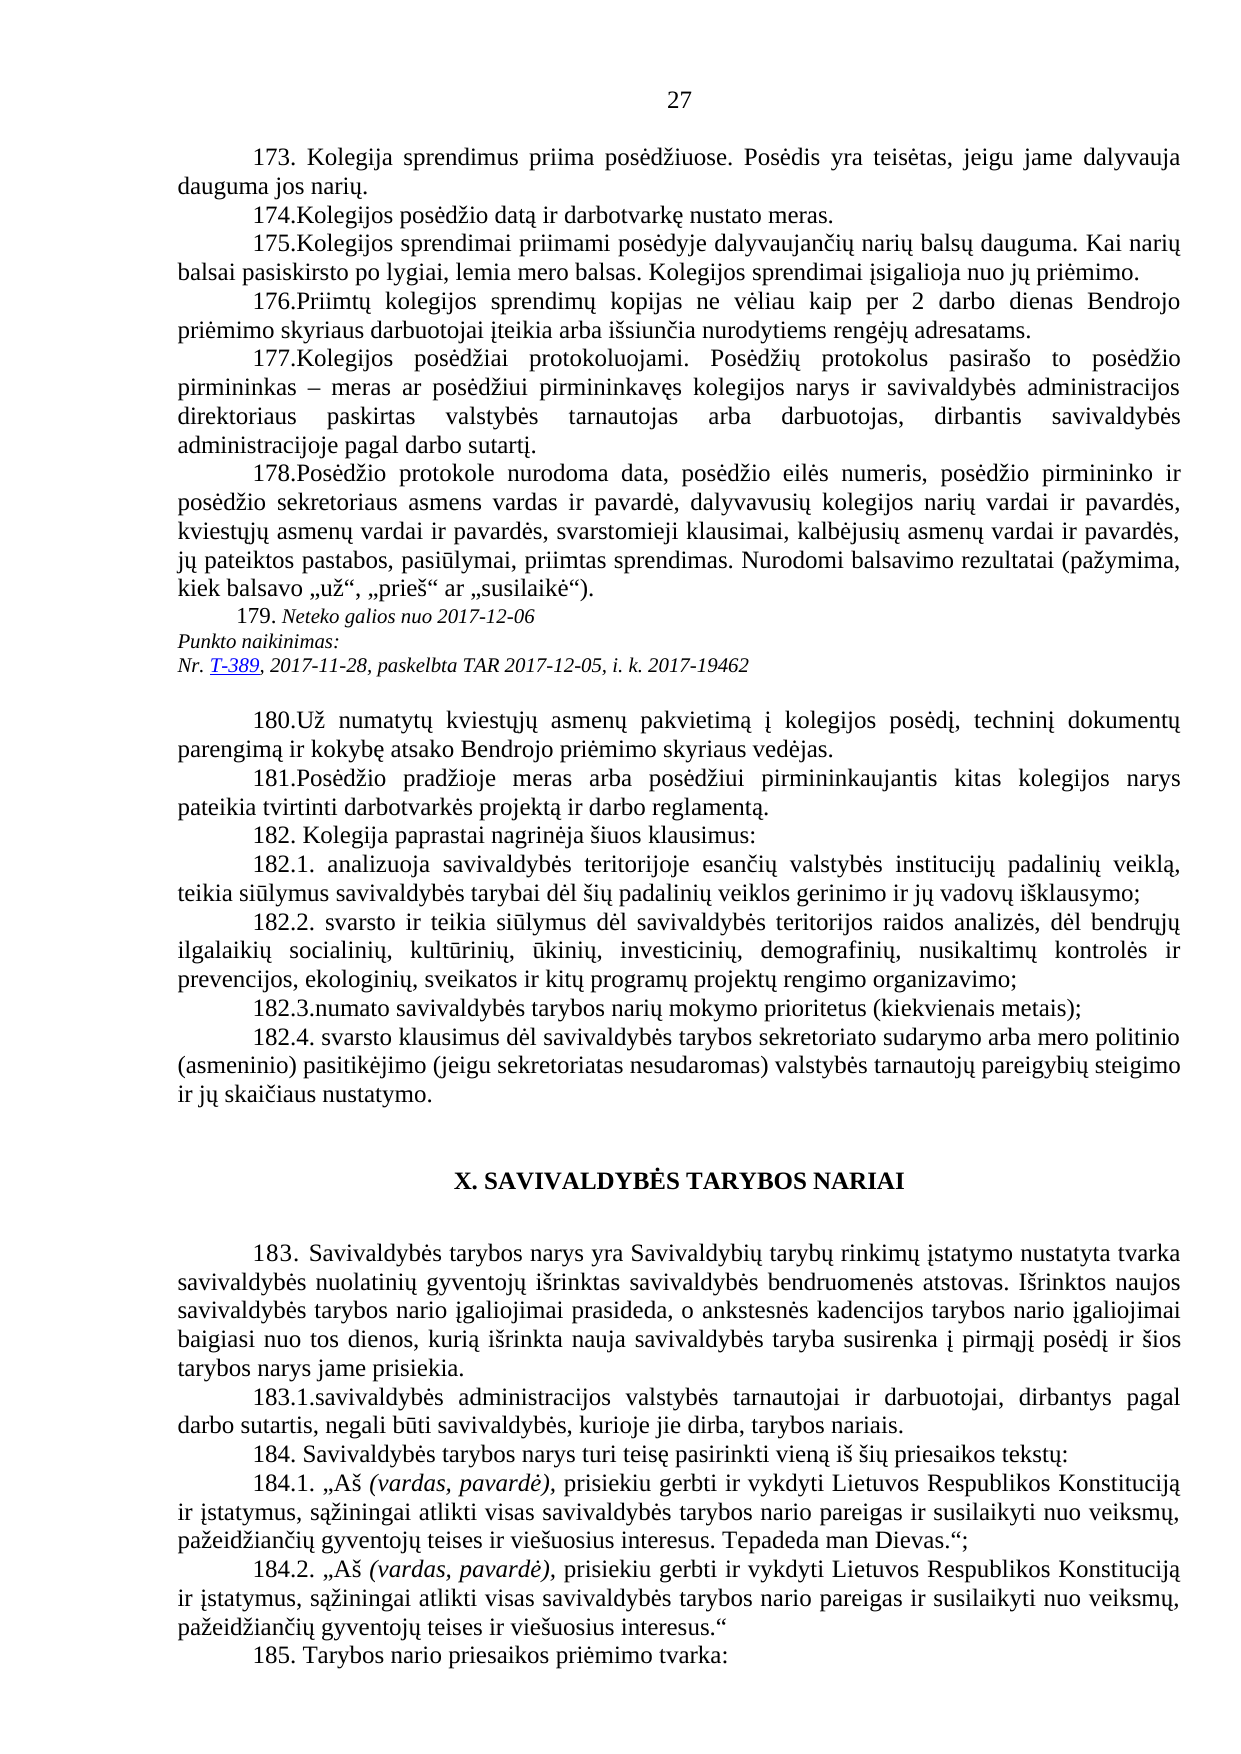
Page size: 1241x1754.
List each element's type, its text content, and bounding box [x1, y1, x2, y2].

text 182.2. svarsto ir teikia siūlymus dėl savivaldybės teritorijos raidos analizės, dėl bendrųjų ilgalaikių socialinių, kultūrinių, ūkinių, investicinių, demografinių, nusikaltimų kontrolės ir prevencijos, ekologinių, sveikatos ir kitų programų projektų rengimo organizavimo; [177, 907, 1181, 993]
text 181.Posėdžio pradžioje meras arba posėdžiui pirmininkaujantis kitas kolegijos narys pateikia tvirtinti darbotvarkės projektą ir darbo reglamentą. [177, 763, 1181, 821]
text 185. Tarybos nario priesaikos priėmimo tvarka: [177, 1640, 1181, 1669]
text 184. Savivaldybės tarybos narys turi teisę pasirinkti vieną iš šių priesaikos tekstų: [177, 1439, 1181, 1468]
text Punkto naikinimas: [177, 629, 1181, 653]
text 178.Posėdžio protokole nurodoma data, posėdžio eilės numeris, posėdžio pirmininko ir posėdžio sekretoriaus asmens vardas ir pavardė, dalyvavusių kolegijos narių vardai ir pavardės, kviestųjų asmenų vardai ir pavardės, svarstomieji klausimai, kalbėjusių asmenų vardai ir pavardės, jų pateiktos pastabos, pasiūlymai, priimtas sprendimas. Nurodomi balsavimo rezultatai (pažymima, kiek balsavo „už“, „prieš“ ar „susilaikė“). [177, 458, 1181, 602]
text X. SAVIVALDYBĖS TARYBOS NARIAI [177, 1166, 1181, 1195]
text 184.1. „Aš (vardas, pavardė), prisiekiu gerbti ir vykdyti Lietuvos Respublikos Konstituciją ir įstatymus, sąžiningai atlikti visas savivaldybės tarybos nario pareigas ir susilaikyti nuo veiksmų, pažeidžiančių gyventojų teises ir viešuosius interesus. Tepadeda man Dievas.“; [177, 1468, 1181, 1554]
text 173. Kolegija sprendimus priima posėdžiuose. Posėdis yra teisėtas, jeigu jame dalyvauja dauguma jos narių. [177, 142, 1181, 200]
text 176.Priimtų kolegijos sprendimų kopijas ne vėliau kaip per 2 darbo dienas Bendrojo priėmimo skyriaus darbuotojai įteikia arba išsiunčia nurodytiems rengėjų adresatams. [177, 286, 1181, 343]
text 177.Kolegijos posėdžiai protokoluojami. Posėdžių protokolus pasirašo to posėdžio pirmininkas – meras ar posėdžiui pirmininkavęs kolegijos narys ir savivaldybės administracijos direktoriaus paskirtas valstybės tarnautojas arba darbuotojas, dirbantis savivaldybės administracijoje pagal darbo sutartį. [177, 343, 1181, 458]
text 182.3.numato savivaldybės tarybos narių mokymo prioritetus (kiekvienais metais); [177, 993, 1181, 1022]
text 183.1.savivaldybės administracijos valstybės tarnautojai ir darbuotojai, dirbantys pagal darbo sutartis, negali būti savivaldybės, kurioje jie dirba, tarybos nariais. [177, 1382, 1181, 1439]
text 182.1. analizuoja savivaldybės teritorijoje esančių valstybės institucijų padalinių veiklą, teikia siūlymus savivaldybės tarybai dėl šių padalinių veiklos gerinimo ir jų vadovų išklausymo; [177, 849, 1181, 907]
text Nr. T-389, 2017-11-28, paskelbta TAR 2017-12-05, i. k. 2017-19462 [177, 653, 1181, 677]
text 180.Už numatytų kviestųjų asmenų pakvietimą į kolegijos posėdį, techninį dokumentų parengimą ir kokybę atsako Bendrojo priėmimo skyriaus vedėjas. [177, 706, 1181, 763]
text 175.Kolegijos sprendimai priimami posėdyje dalyvaujančių narių balsų dauguma. Kai narių balsai pasiskirsto po lygiai, lemia mero balsas. Kolegijos sprendimai įsigalioja nuo jų priėmimo. [177, 228, 1181, 286]
text 183. Savivaldybės tarybos narys yra Savivaldybių tarybų rinkimų įstatymo nustatyta tvarka savivaldybės nuolatinių gyventojų išrinktas savivaldybės bendruomenės atstovas. Išrinktos naujos savivaldybės tarybos nario įgaliojimai prasideda, o ankstesnės kadencijos tarybos nario įgaliojimai baigiasi nuo tos dienos, kurią išrinkta nauja savivaldybės taryba susirenka į pirmąjį posėdį ir šios tarybos narys jame prisiekia. [177, 1238, 1181, 1382]
text 182.4. svarsto klausimus dėl savivaldybės tarybos sekretoriato sudarymo arba mero politinio (asmeninio) pasitikėjimo (jeigu sekretoriatas nesudaromas) valstybės tarnautojų pareigybių steigimo ir jų skaičiaus nustatymo. [177, 1022, 1181, 1108]
text 174.Kolegijos posėdžio datą ir darbotvarkę nustato meras. [177, 200, 1181, 228]
text 184.2. „Aš (vardas, pavardė), prisiekiu gerbti ir vykdyti Lietuvos Respublikos Konstituciją ir įstatymus, sąžiningai atlikti visas savivaldybės tarybos nario pareigas ir susilaikyti nuo veiksmų, pažeidžiančių gyventojų teises ir viešuosius interesus.“ [177, 1554, 1181, 1640]
text 179. Neteko galios nuo 2017-12-06 [177, 602, 1181, 629]
text 182. Kolegija paprastai nagrinėja šiuos klausimus: [177, 821, 1181, 849]
